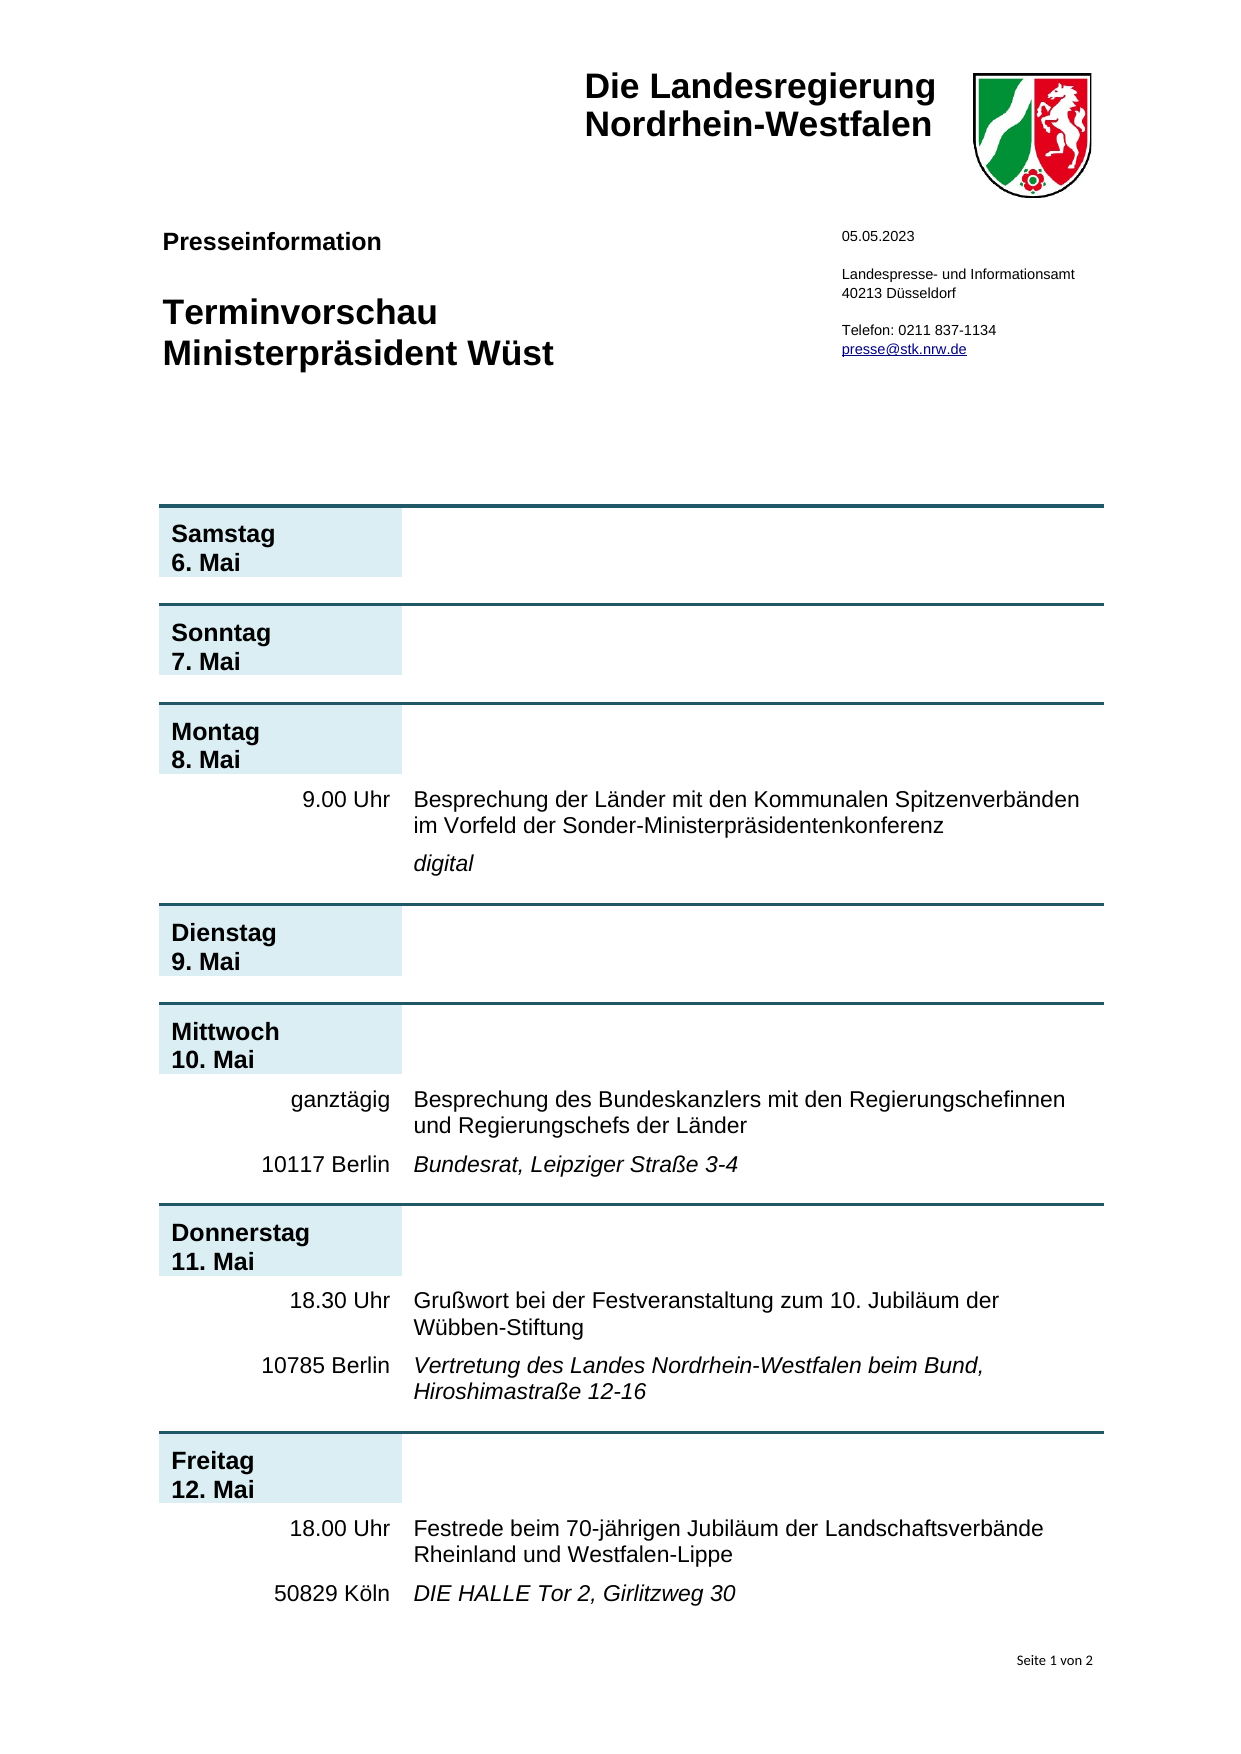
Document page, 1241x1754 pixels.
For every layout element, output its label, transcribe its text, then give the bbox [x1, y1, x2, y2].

table_header Sonntag 7. Mai [159, 606, 402, 675]
table_cell ganztägig [159, 1074, 402, 1139]
table_cell DIE HALLE Tor 2, Girlitzweg 30 [402, 1568, 1104, 1606]
table_cell Festrede beim 70-jährigen Jubiläum der Landschaftsverbände Rheinland und Westfalen-Lippe [402, 1503, 1104, 1568]
table_header [402, 508, 1104, 577]
table_cell 10117 Berlin [159, 1139, 402, 1177]
table_cell 18.00 Uhr [159, 1503, 402, 1568]
table_header [402, 1005, 1104, 1074]
table_cell Grußwort bei der Festveranstaltung zum 10. Jubiläum der Wübben-Stiftung [402, 1276, 1104, 1340]
table_cell [159, 839, 402, 877]
table_header Presseinformation Terminvorschau Ministerpräsident Wüst [163, 227, 842, 372]
table_cell Besprechung der Länder mit den Kommunalen Spitzenverbänden im Vorfeld der Sonder-Ministerpräsidentenkonferenz [402, 774, 1104, 839]
table_header Donnerstag 11. Mai [159, 1206, 402, 1276]
table_header Mittwoch 10. Mai [159, 1005, 402, 1074]
table_cell Vertretung des Landes Nordrhein-Westfalen beim Bund, Hiroshimastraße 12-16 [402, 1340, 1104, 1404]
table_header [402, 1434, 1104, 1503]
table_header Samstag 6. Mai [159, 508, 402, 577]
table_header [402, 705, 1104, 774]
table_header [402, 906, 1104, 976]
table_cell Bundesrat, Leipziger Straße 3-4 [402, 1139, 1104, 1177]
table_header Freitag 12. Mai [159, 1434, 402, 1503]
table_header [402, 1206, 1104, 1276]
table_cell digital [402, 839, 1104, 877]
table_cell 50829 Köln [159, 1568, 402, 1606]
text Die Landesregierung Nordrhein-Westfalen [584, 68, 943, 143]
table_cell 9.00 Uhr [159, 774, 402, 839]
table_cell 10785 Berlin [159, 1340, 402, 1404]
table_cell Besprechung des Bundeskanzlers mit den Regierungschefinnen und Regierungschefs der Länder [402, 1074, 1104, 1139]
table_header Dienstag 9. Mai [159, 906, 402, 976]
table_header 05.05.2023 Landespresse- und Informationsamt 40213 Düsseldorf Telefon: 0211 837-1134 presse@stk.nrw.de [842, 227, 1093, 372]
table_header Montag 8. Mai [159, 705, 402, 774]
table_header [402, 606, 1104, 675]
table_cell 18.30 Uhr [159, 1276, 402, 1340]
